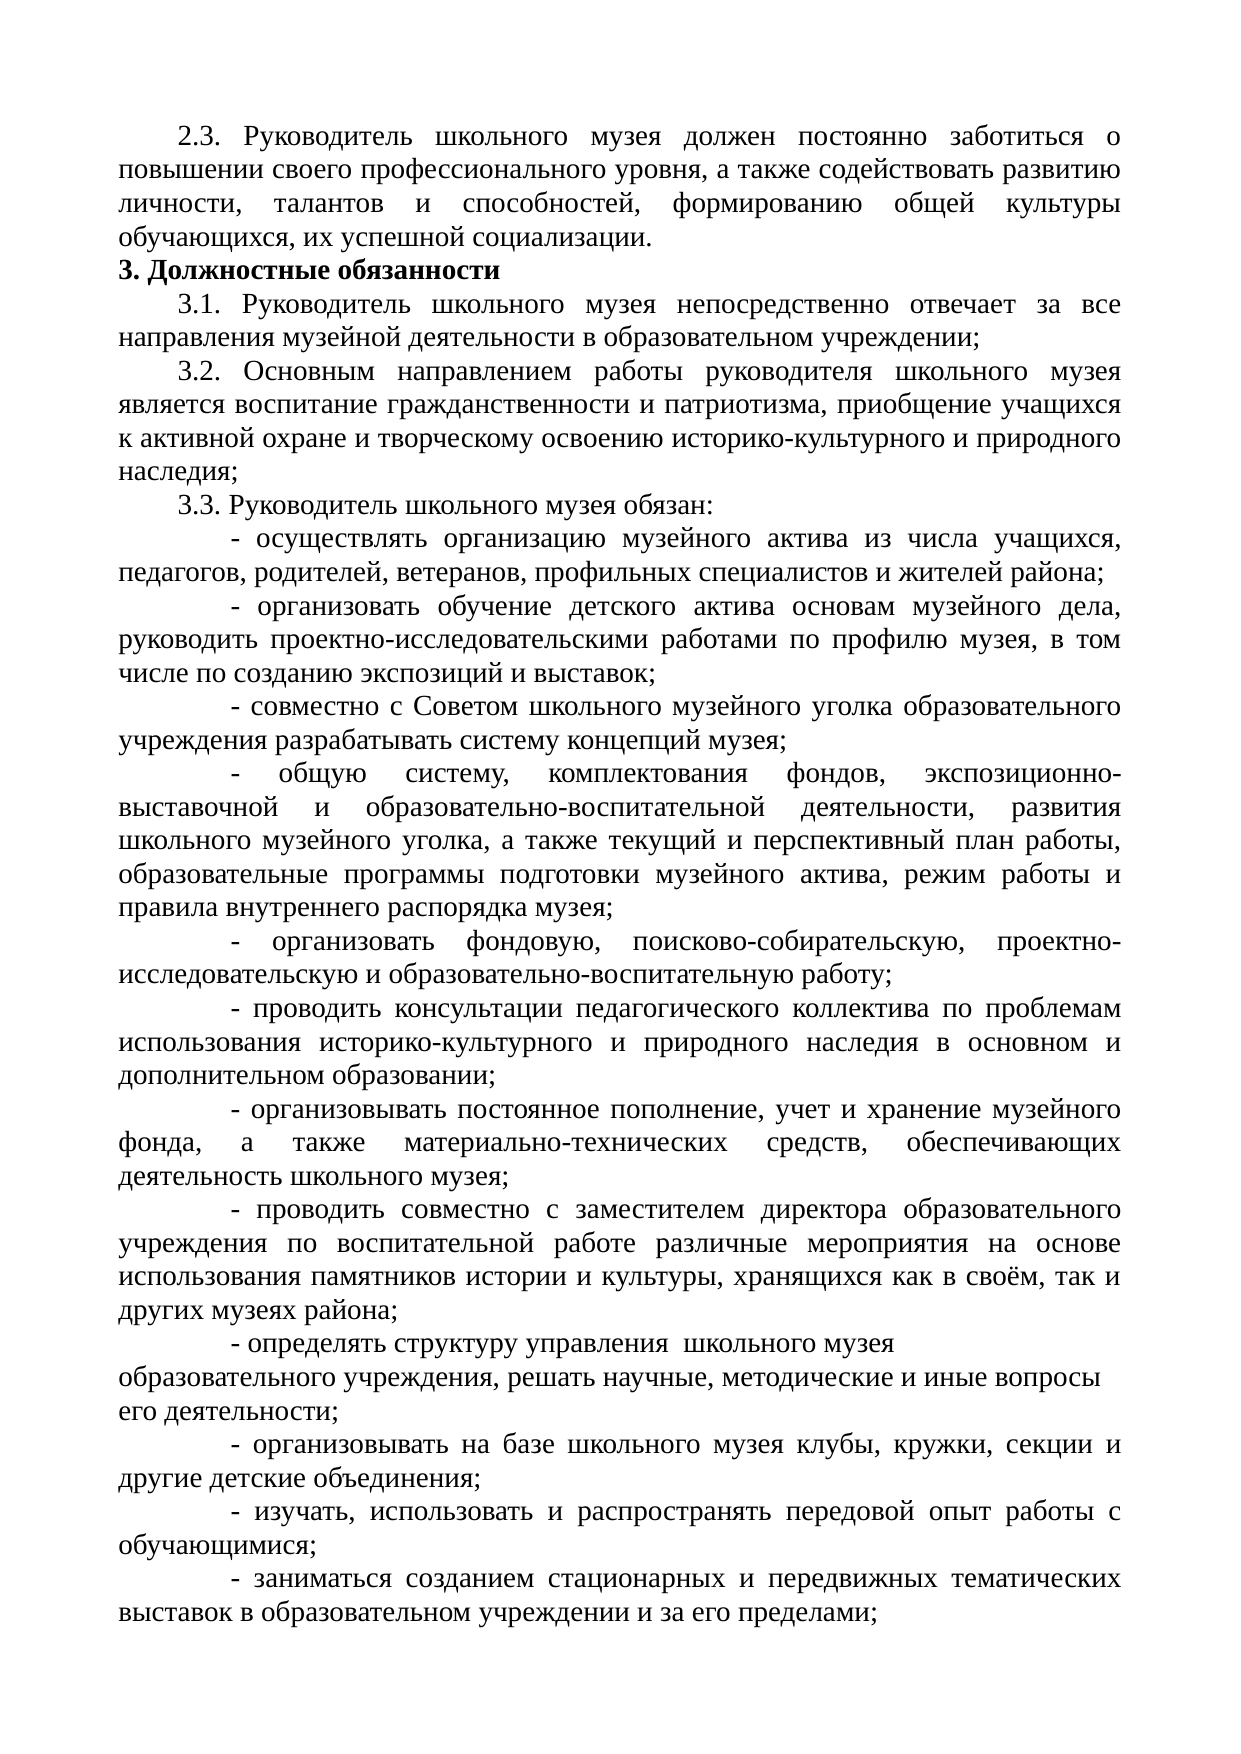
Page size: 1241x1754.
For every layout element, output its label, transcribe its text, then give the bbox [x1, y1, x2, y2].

text - заниматься созданием стационарных и передвижных тематических выставок в образовательном учреждении и за его пределами; [118, 1560, 1122, 1627]
text - определять структуру управления школьного музея [118, 1326, 1122, 1359]
text - общую систему, комплектования фондов, экспозиционно-выставочной и образовательно-воспитательной деятельности, развития школьного музейного уголка, а также текущий и перспективный план работы, образовательные программы подготовки музейного актива, режим работы и правила внутреннего распорядка музея; [118, 755, 1122, 923]
text - организовывать на базе школьного музея клубы, кружки, секции и другие детские объединения; [118, 1426, 1122, 1493]
text - организовывать постоянное пополнение, учет и хранение музейного фонда, а также материально-технических средств, обеспечивающих деятельность школьного музея; [118, 1091, 1122, 1191]
text 3.2. Основным направлением работы руководителя школьного музея является воспитание гражданственности и патриотизма, приобщение учащихся к активной охране и творческому освоению историко-культурного и природного наследия; [118, 353, 1122, 487]
text - организовать фондовую, поисково-собирательскую, проектно-исследовательскую и образовательно-воспитательную работу; [118, 923, 1122, 990]
text его деятельности; [118, 1393, 1122, 1426]
text 3. Должностные обязанности [118, 252, 1122, 286]
text 2.3. Руководитель школьного музея должен постоянно заботиться о повышении своего профессионального уровня, а также содействовать развитию личности, талантов и способностей, формированию общей культуры обучающихся, их успешной социализации. [118, 118, 1122, 252]
text 3.3. Руководитель школьного музея обязан: [118, 487, 1122, 521]
text - проводить совместно с заместителем директора образовательного учреждения по воспитательной работе различные мероприятия на основе использования памятников истории и культуры, хранящихся как в своём, так и других музеях района; [118, 1191, 1122, 1326]
text - проводить консультации педагогического коллектива по проблемам использования историко-культурного и природного наследия в основном и дополнительном образовании; [118, 990, 1122, 1091]
text 3.1. Руководитель школьного музея непосредственно отвечает за все направления музейной деятельности в образовательном учреждении; [118, 286, 1122, 353]
text - осуществлять организацию музейного актива из числа учащихся, педагогов, родителей, ветеранов, профильных специалистов и жителей района; [118, 521, 1122, 588]
text - изучать, использовать и распространять передовой опыт работы с обучающимися; [118, 1493, 1122, 1560]
text образовательного учреждения, решать научные, методические и иные вопросы [118, 1359, 1122, 1393]
text - совместно с Советом школьного музейного уголка образовательного учреждения разрабатывать систему концепций музея; [118, 688, 1122, 755]
text - организовать обучение детского актива основам музейного дела, руководить проектно-исследовательскими работами по профилю музея, в том числе по созданию экспозиций и выставок; [118, 588, 1122, 688]
